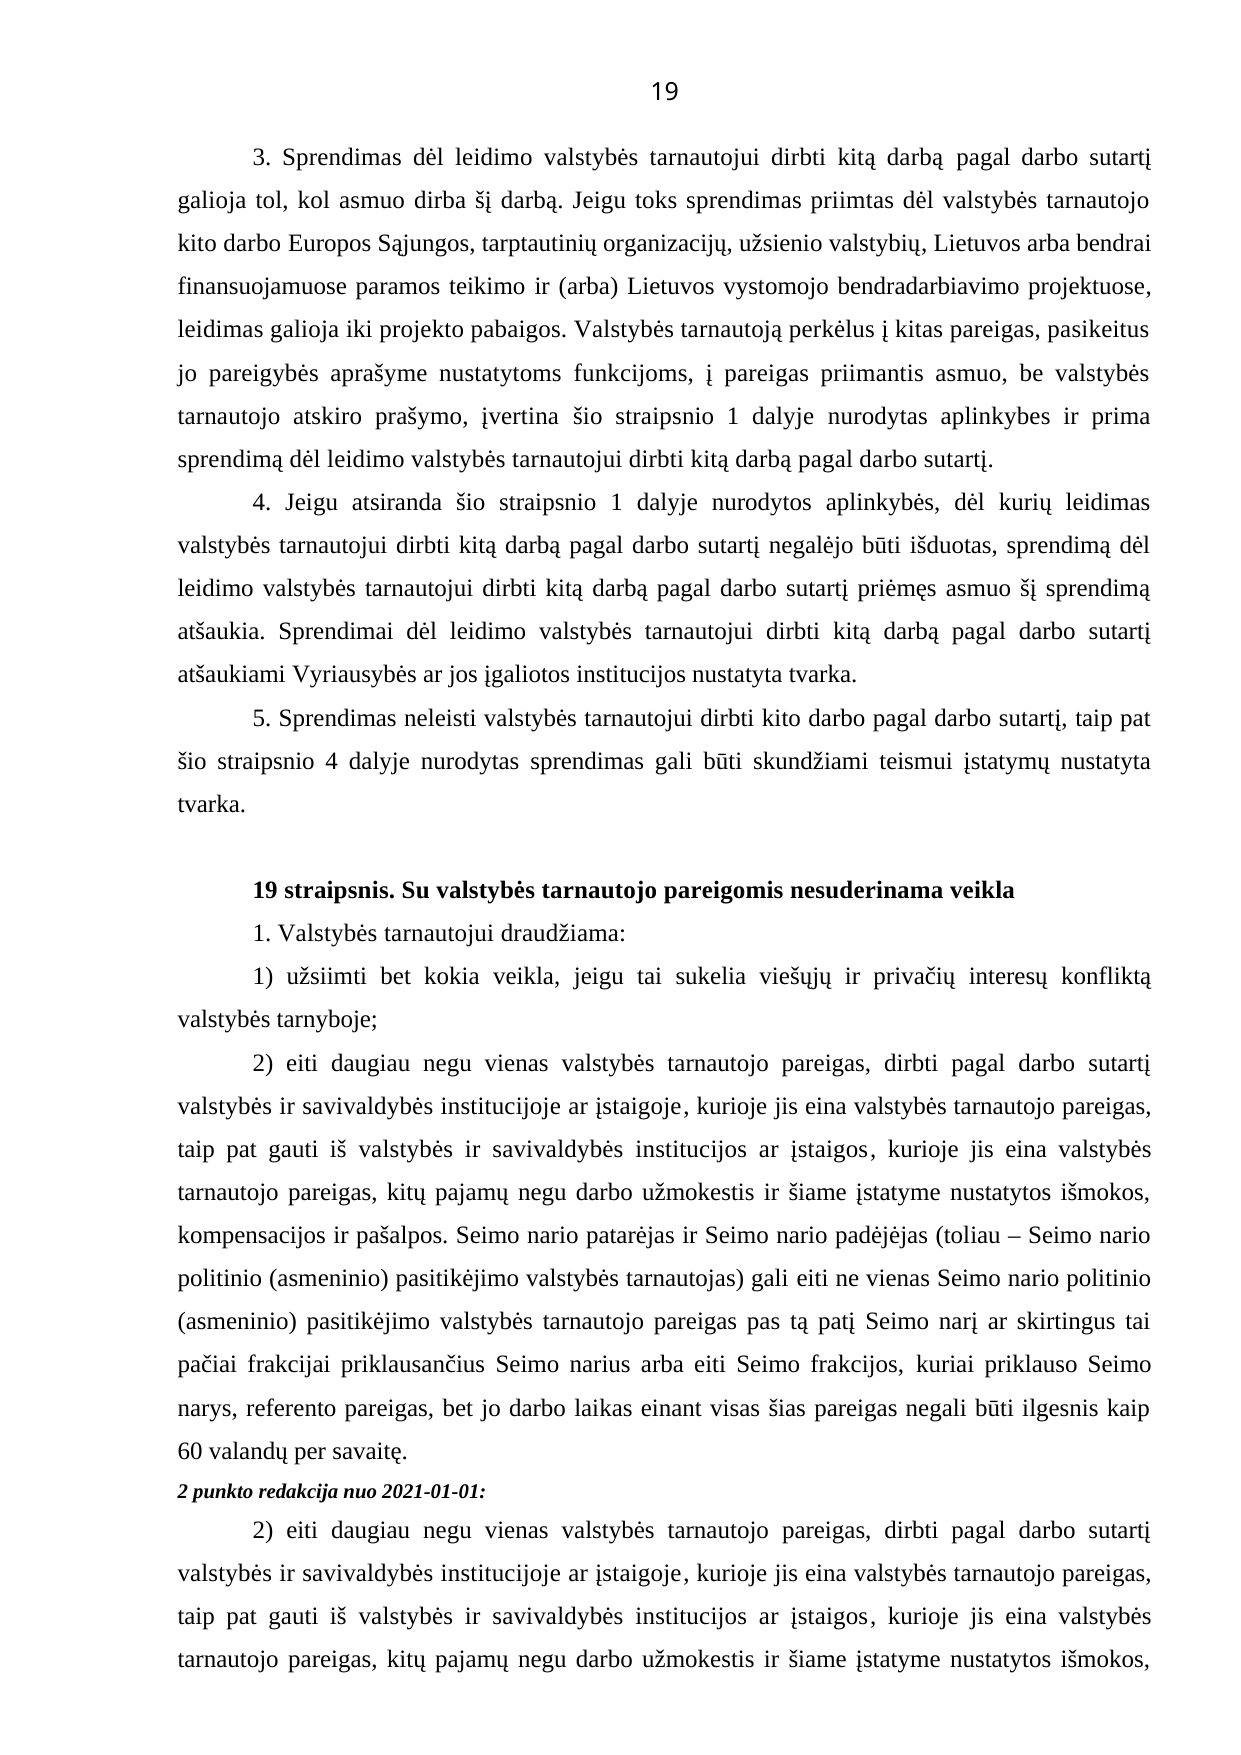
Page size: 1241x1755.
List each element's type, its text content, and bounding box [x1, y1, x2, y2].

text 1) užsiimti bet kokia veikla, jeigu tai sukelia viešųjų ir privačių interesų konfliktą valstybės tarnyboje; [177, 961, 1152, 1033]
text 4. Jeigu atsiranda šio straipsnio 1 dalyje nurodytos aplinkybės, dėl kurių leidimas valstybės tarnautojui dirbti kitą darbą pagal darbo sutartį negalėjo būti išduotas, sprendimą dėl leidimo valstybės tarnautojui dirbti kitą darbą pagal darbo sutartį priėmęs asmuo šį sprendimą atšaukia. Sprendimai dėl leidimo valstybės tarnautojui dirbti kitą darbą pagal darbo sutartį atšaukiami Vyriausybės ar jos įgaliotos institucijos nustatyta tvarka. [177, 487, 1152, 688]
text 5. Sprendimas neleisti valstybės tarnautojui dirbti kito darbo pagal darbo sutartį, taip pat šio straipsnio 4 dalyje nurodytas sprendimas gali būti skundžiami teismui įstatymų nustatyta tvarka. [177, 703, 1152, 818]
text 2) eiti daugiau negu vienas valstybės tarnautojo pareigas, dirbti pagal darbo sutartį valstybės ir savivaldybės institucijoje ar įstaigoje, kurioje jis eina valstybės tarnautojo pareigas, taip pat gauti iš valstybės ir savivaldybės institucijos ar įstaigos, kurioje jis eina valstybės tarnautojo pareigas, kitų pajamų negu darbo užmokestis ir šiame įstatyme nustatytos išmokos, [177, 1515, 1152, 1673]
text 1. Valstybės tarnautojui draudžiama: [177, 918, 1152, 947]
text 19 straipsnis. Su valstybės tarnautojo pareigomis nesuderinama veikla [177, 875, 1152, 904]
text 2) eiti daugiau negu vienas valstybės tarnautojo pareigas, dirbti pagal darbo sutartį valstybės ir savivaldybės institucijoje ar įstaigoje, kurioje jis eina valstybės tarnautojo pareigas, taip pat gauti iš valstybės ir savivaldybės institucijos ar įstaigos, kurioje jis eina valstybės tarnautojo pareigas, kitų pajamų negu darbo užmokestis ir šiame įstatyme nustatytos išmokos, kompensacijos ir pašalpos. Seimo nario patarėjas ir Seimo nario padėjėjas (toliau – Seimo nario politinio (asmeninio) pasitikėjimo valstybės tarnautojas) gali eiti ne vienas Seimo nario politinio (asmeninio) pasitikėjimo valstybės tarnautojo pareigas pas tą patį Seimo narį ar skirtingus tai pačiai frakcijai priklausančius Seimo narius arba eiti Seimo frakcijos, kuriai priklauso Seimo narys, referento pareigas, bet jo darbo laikas einant visas šias pareigas negali būti ilgesnis kaip 60 valandų per savaitę. [177, 1048, 1152, 1464]
text 2 punkto redakcija nuo 2021-01-01: [177, 1479, 1152, 1503]
text 3. Sprendimas dėl leidimo valstybės tarnautojui dirbti kitą darbą pagal darbo sutartį galioja tol, kol asmuo dirba šį darbą. Jeigu toks sprendimas priimtas dėl valstybės tarnautojo kito darbo Europos Sąjungos, tarptautinių organizacijų, užsienio valstybių, Lietuvos arba bendrai finansuojamuose paramos teikimo ir (arba) Lietuvos vystomojo bendradarbiavimo projektuose, leidimas galioja iki projekto pabaigos. Valstybės tarnautoją perkėlus į kitas pareigas, pasikeitus jo pareigybės aprašyme nustatytoms funkcijoms, į pareigas priimantis asmuo, be valstybės tarnautojo atskiro prašymo, įvertina šio straipsnio 1 dalyje nurodytas aplinkybes ir prima sprendimą dėl leidimo valstybės tarnautojui dirbti kitą darbą pagal darbo sutartį. [177, 142, 1152, 473]
